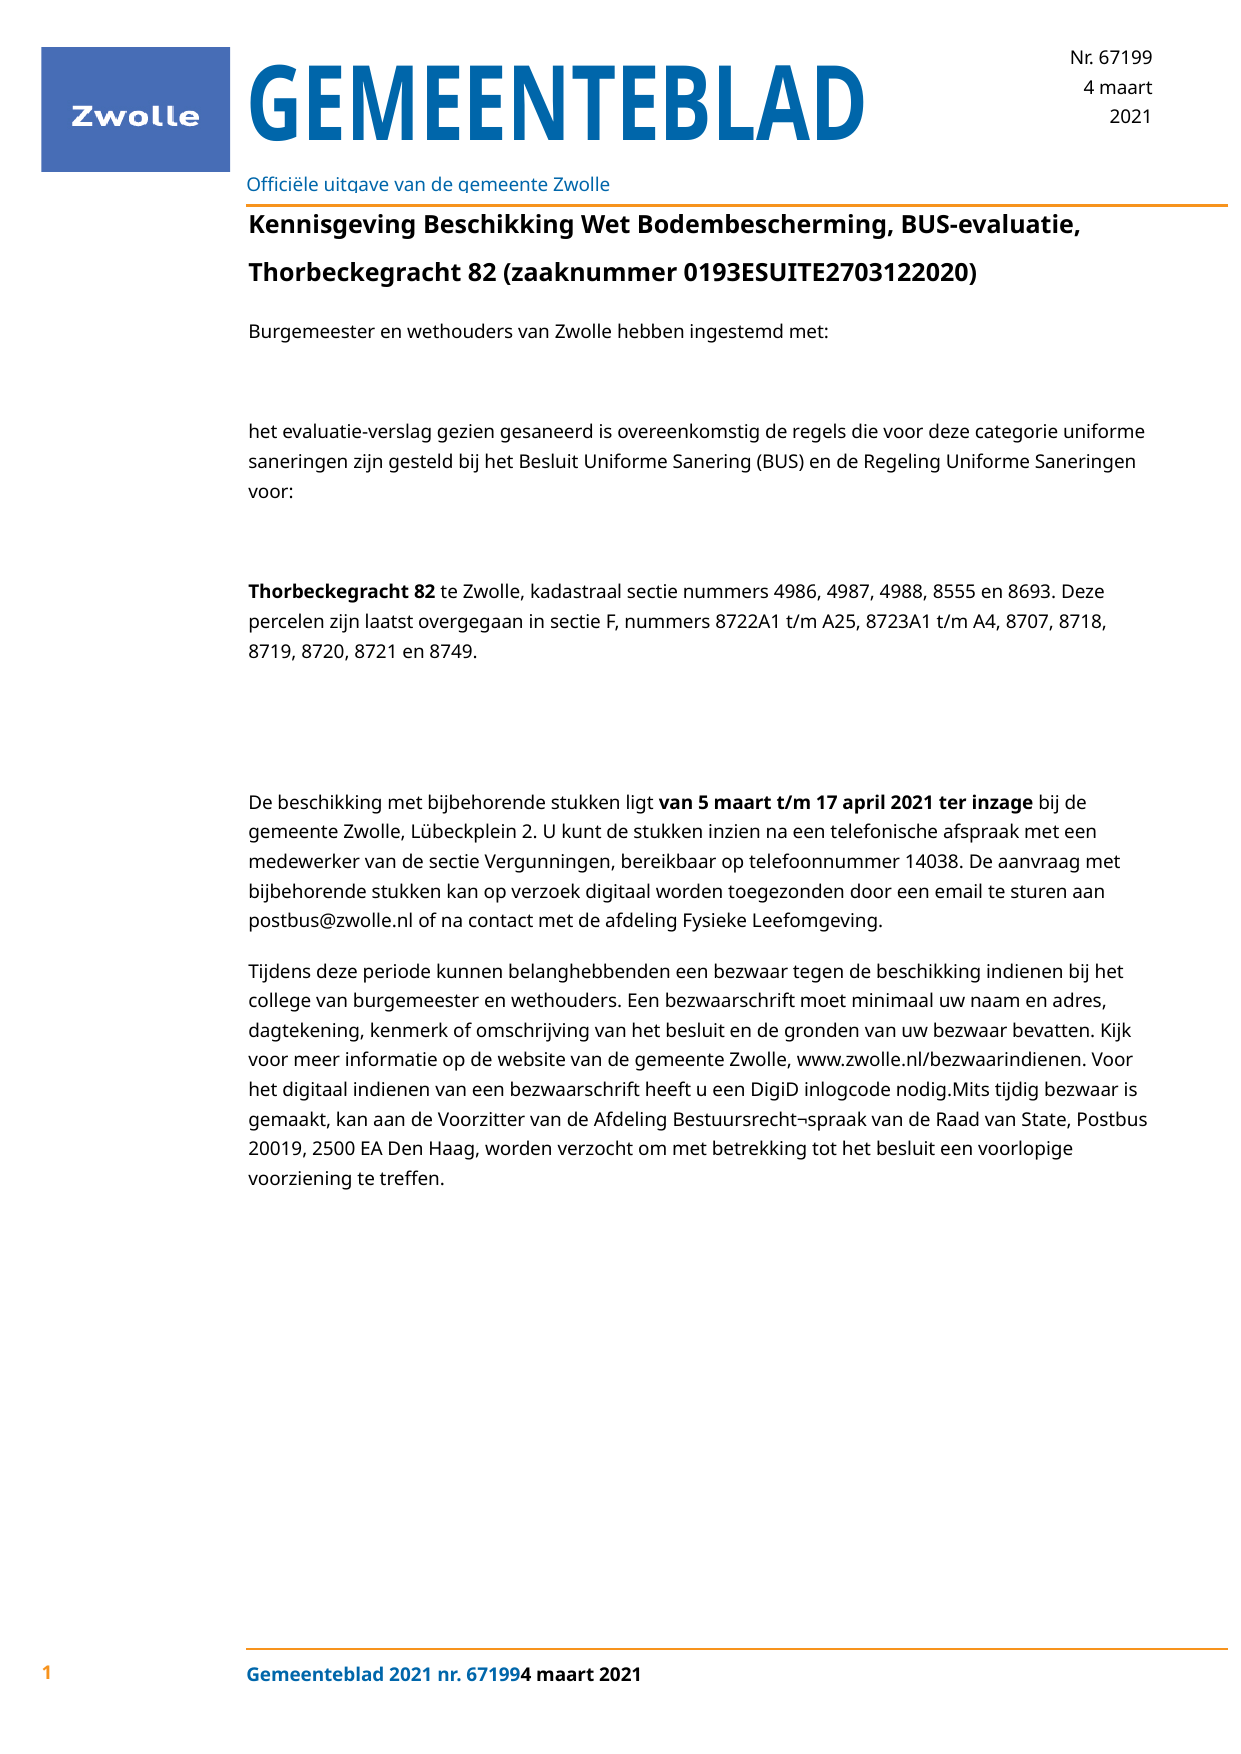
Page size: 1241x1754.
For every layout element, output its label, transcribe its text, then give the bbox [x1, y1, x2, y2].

picture [41, 47, 231, 172]
text Burgemeester en wethouders van Zwolle hebben ingestemd met: [248, 318, 1152, 344]
text De beschikking met bijbehorende stukken ligt van 5 maart t/m 17 april 2021 ter inzage bij de gemeente Zwolle, Lübeckplein 2. U kunt de stukken inzien na een telefonische afspraak met een medewerker van de sectie Vergunningen, bereikbaar op telefoonnummer 14038. De aanvraag met bijbehorende stukken kan op verzoek digitaal worden toegezonden door een email te sturen aan postbus@zwolle.nl of na contact met de afdeling Fysieke Leefomgeving. [248, 789, 1152, 933]
text Thorbeckegracht 82 te Zwolle, kadastraal sectie nummers 4986, 4987, 4988, 8555 en 8693. Deze percelen zijn laatst overgegaan in sectie F, nummers 8722A1 t/m A25, 8723A1 t/m A4, 8707, 8718, 8719, 8720, 8721 en 8749. [248, 579, 1152, 664]
text Tijdens deze periode kunnen belanghebbenden een bezwaar tegen de beschikking indienen bij het college van burgemeester en wethouders. Een bezwaarschrift moet minimaal uw naam en adres, dagtekening, kenmerk of omschrijving van het besluit en de gronden van uw bezwaar bevatten. Kijk voor meer informatie op de website van de gemeente Zwolle, www.zwolle.nl/bezwaarindienen. Voor het digitaal indienen van een bezwaarschrift heeft u een DigiD inlogcode nodig.Mits tijdig bezwaar is gemaakt, kan aan de Voorzitter van de Afdeling Bestuursrecht¬spraak van de Raad van State, Postbus 20019, 2500 EA Den Haag, worden verzocht om met betrekking tot het besluit een voorlopige voorziening te treffen. [248, 958, 1152, 1191]
text Kennisgeving Beschikking Wet Bodembescherming, BUS-evaluatie, Thorbeckegracht 82 (zaaknummer 0193ESUITE2703122020) [248, 207, 1152, 288]
text het evaluatie-verslag gezien gesaneerd is overeenkomstig de regels die voor deze categorie uniforme saneringen zijn gesteld bij het Besluit Uniforme Sanering (BUS) en de Regeling Uniforme Saneringen voor: [248, 419, 1152, 504]
